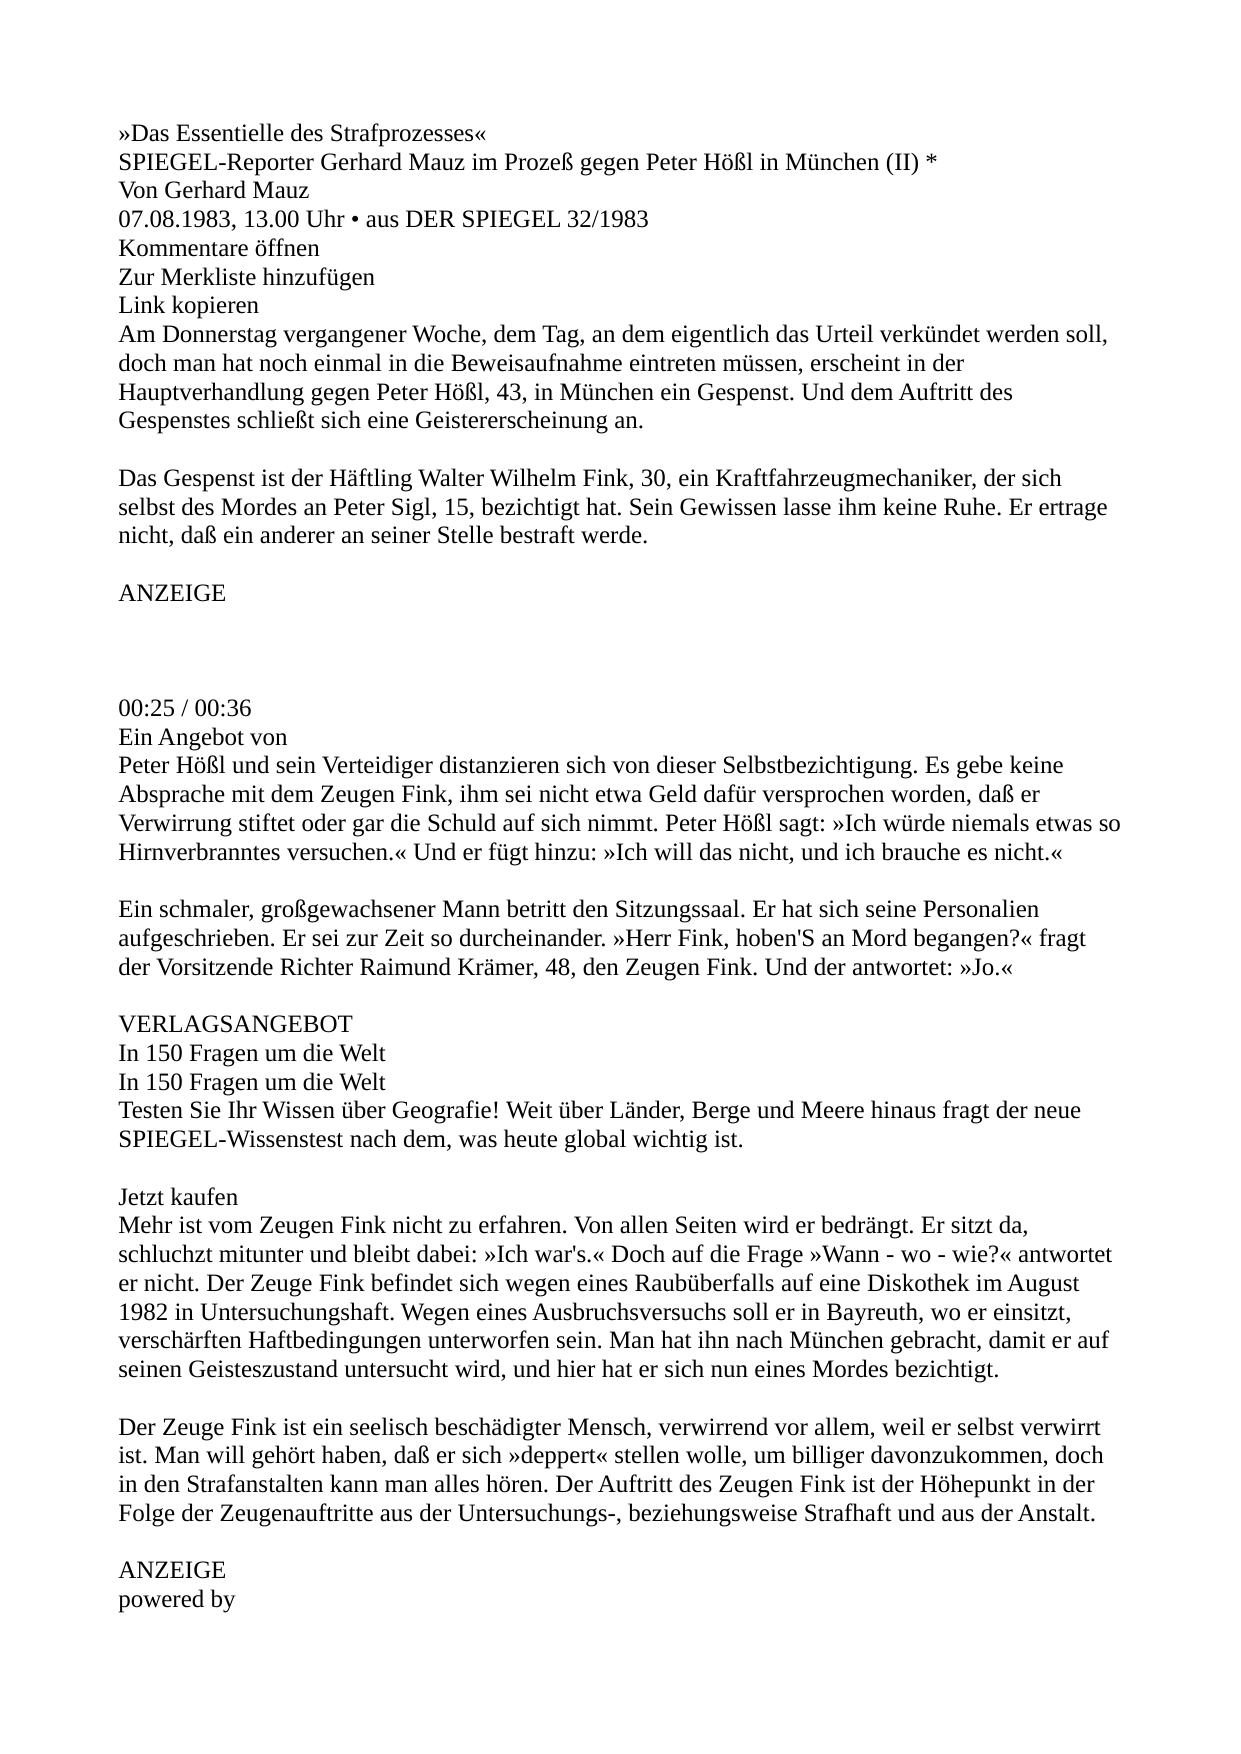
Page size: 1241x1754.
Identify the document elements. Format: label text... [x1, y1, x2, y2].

text In 150 Fragen um die Welt [118, 1067, 1122, 1096]
text Kommentare öffnen [118, 233, 1122, 262]
text Jetzt kaufen [118, 1182, 1122, 1211]
text Der Zeuge Fink ist ein seelisch beschädigter Mensch, verwirrend vor allem, weil er selbst verwirrt ist. Man will gehört haben, daß er sich »deppert« stellen wolle, um billiger davonzukommen, doch in den Strafanstalten kann man alles hören. Der Auftritt des Zeugen Fink ist der Höhepunkt in der Folge der Zeugenauftritte aus der Untersuchungs-, beziehungsweise Strafhaft und aus der Anstalt. [118, 1412, 1122, 1527]
text Peter Hößl und sein Verteidiger distanzieren sich von dieser Selbstbezichtigung. Es gebe keine Absprache mit dem Zeugen Fink, ihm sei nicht etwa Geld dafür versprochen worden, daß er Verwirrung stiftet oder gar die Schuld auf sich nimmt. Peter Hößl sagt: »Ich würde niemals etwas so Hirnverbranntes versuchen.« Und er fügt hinzu: »Ich will das nicht, und ich brauche es nicht.« [118, 751, 1122, 866]
text Von Gerhard Mauz [118, 176, 1122, 204]
text Zur Merkliste hinzufügen [118, 262, 1122, 291]
text Testen Sie Ihr Wissen über Geografie! Weit über Länder, Berge und Meere hinaus fragt der neue SPIEGEL-Wissenstest nach dem, was heute global wichtig ist. [118, 1096, 1122, 1153]
text Link kopieren [118, 291, 1122, 319]
text powered by [118, 1584, 1122, 1613]
text Das Gespenst ist der Häftling Walter Wilhelm Fink, 30, ein Kraftfahrzeugmechaniker, der sich selbst des Mordes an Peter Sigl, 15, bezichtigt hat. Sein Gewissen lasse ihm keine Ruhe. Er ertrage nicht, daß ein anderer an seiner Stelle bestraft werde. [118, 463, 1122, 549]
text SPIEGEL-Reporter Gerhard Mauz im Prozeß gegen Peter Hößl in München (II) * [118, 147, 1122, 176]
text VERLAGSANGEBOT [118, 1009, 1122, 1038]
text Mehr ist vom Zeugen Fink nicht zu erfahren. Von allen Seiten wird er bedrängt. Er sitzt da, schluchzt mitunter und bleibt dabei: »Ich war's.« Doch auf die Frage »Wann - wo - wie?« antwortet er nicht. Der Zeuge Fink befindet sich wegen eines Raubüberfalls auf eine Diskothek im August 1982 in Untersuchungshaft. Wegen eines Ausbruchsversuchs soll er in Bayreuth, wo er einsitzt, verschärften Haftbedingungen unterworfen sein. Man hat ihn nach München gebracht, damit er auf seinen Geisteszustand untersucht wird, und hier hat er sich nun eines Mordes bezichtigt. [118, 1211, 1122, 1383]
text Ein schmaler, großgewachsener Mann betritt den Sitzungssaal. Er hat sich seine Personalien aufgeschrieben. Er sei zur Zeit so durcheinander. »Herr Fink, hoben'S an Mord begangen?« fragt der Vorsitzende Richter Raimund Krämer, 48, den Zeugen Fink. Und der antwortet: »Jo.« [118, 894, 1122, 981]
text In 150 Fragen um die Welt [118, 1038, 1122, 1067]
text 07.08.1983, 13.00 Uhr • aus DER SPIEGEL 32/1983 [118, 204, 1122, 233]
text ANZEIGE [118, 1556, 1122, 1584]
text Ein Angebot von [118, 722, 1122, 751]
text Am Donnerstag vergangener Woche, dem Tag, an dem eigentlich das Urteil verkündet werden soll, doch man hat noch einmal in die Beweisaufnahme eintreten müssen, erscheint in der Hauptverhandlung gegen Peter Hößl, 43, in München ein Gespenst. Und dem Auftritt des Gespenstes schließt sich eine Geistererscheinung an. [118, 319, 1122, 434]
text 00:25 / 00:36 [118, 693, 1122, 722]
text ANZEIGE [118, 578, 1122, 607]
text »Das Essentielle des Strafprozesses« [118, 118, 1122, 147]
